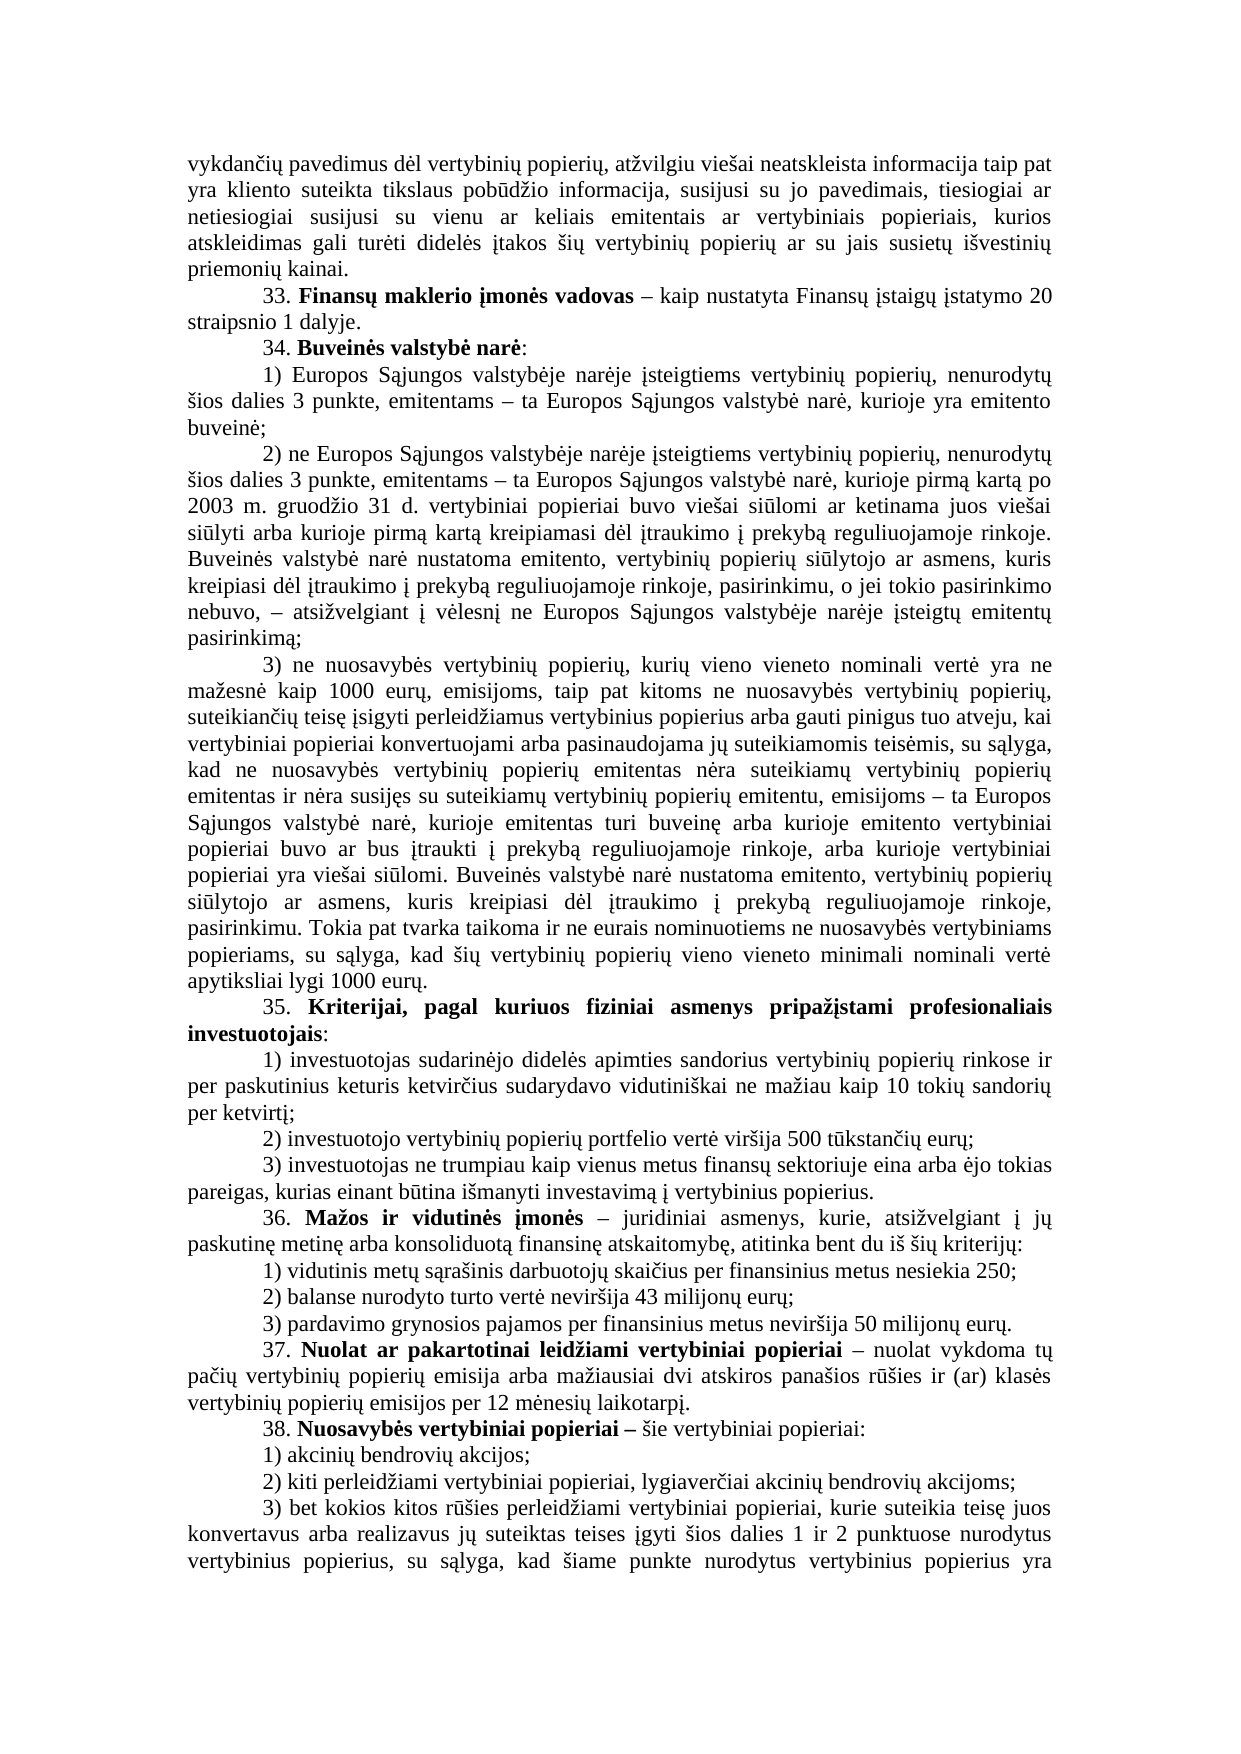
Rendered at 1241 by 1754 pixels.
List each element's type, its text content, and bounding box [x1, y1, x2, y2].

text 37. Nuolat ar pakartotinai leidžiami vertybiniai popieriai – nuolat vykdoma tų pačių vertybinių popierių emisija arba mažiausiai dvi atskiros panašios rūšies ir (ar) klasės vertybinių popierių emisijos per 12 mėnesių laikotarpį. [187, 1336, 1053, 1415]
text 1) Europos Sąjungos valstybėje narėje įsteigtiems vertybinių popierių, nenurodytų šios dalies 3 punkte, emitentams – ta Europos Sąjungos valstybė narė, kurioje yra emitento buveinė; [187, 361, 1053, 440]
text 1) akcinių bendrovių akcijos; [187, 1441, 1053, 1468]
text 34. Buveinės valstybė narė: [187, 334, 1053, 361]
text 38. Nuosavybės vertybiniai popieriai – šie vertybiniai popieriai: [187, 1415, 1053, 1441]
text 3) pardavimo grynosios pajamos per finansinius metus neviršija 50 milijonų eurų. [187, 1309, 1053, 1336]
text 36. Mažos ir vidutinės įmonės – juridiniai asmenys, kurie, atsižvelgiant į jų paskutinę metinę arba konsoliduotą finansinę atskaitomybę, atitinka bent du iš šių kriterijų: [187, 1204, 1053, 1257]
text vykdančių pavedimus dėl vertybinių popierių, atžvilgiu viešai neatskleista informacija taip pat yra kliento suteikta tikslaus pobūdžio informacija, susijusi su jo pavedimais, tiesiogiai ar netiesiogiai susijusi su vienu ar keliais emitentais ar vertybiniais popieriais, kurios atskleidimas gali turėti didelės įtakos šių vertybinių popierių ar su jais susietų išvestinių priemonių kainai. [187, 150, 1053, 282]
text 2) ne Europos Sąjungos valstybėje narėje įsteigtiems vertybinių popierių, nenurodytų šios dalies 3 punkte, emitentams – ta Europos Sąjungos valstybė narė, kurioje pirmą kartą po 2003 m. gruodžio 31 d. vertybiniai popieriai buvo viešai siūlomi ar ketinama juos viešai siūlyti arba kurioje pirmą kartą kreipiamasi dėl įtraukimo į prekybą reguliuojamoje rinkoje. Buveinės valstybė narė nustatoma emitento, vertybinių popierių siūlytojo ar asmens, kuris kreipiasi dėl įtraukimo į prekybą reguliuojamoje rinkoje, pasirinkimu, o jei tokio pasirinkimo nebuvo, – atsižvelgiant į vėlesnį ne Europos Sąjungos valstybėje narėje įsteigtų emitentų pasirinkimą; [187, 440, 1053, 651]
text 35. Kriterijai, pagal kuriuos fiziniai asmenys pripažįstami profesionaliais investuotojais: [187, 993, 1053, 1046]
text 3) investuotojas ne trumpiau kaip vienus metus finansų sektoriuje eina arba ėjo tokias pareigas, kurias einant būtina išmanyti investavimą į vertybinius popierius. [187, 1151, 1053, 1204]
text 3) bet kokios kitos rūšies perleidžiami vertybiniai popieriai, kurie suteikia teisę juos konvertavus arba realizavus jų suteiktas teises įgyti šios dalies 1 ir 2 punktuose nurodytus vertybinius popierius, su sąlyga, kad šiame punkte nurodytus vertybinius popierius yra [187, 1494, 1053, 1573]
text 2) balanse nurodyto turto vertė neviršija 43 milijonų eurų; [187, 1283, 1053, 1309]
text 2) investuotojo vertybinių popierių portfelio vertė viršija 500 tūkstančių eurų; [187, 1125, 1053, 1151]
text 3) ne nuosavybės vertybinių popierių, kurių vieno vieneto nominali vertė yra ne mažesnė kaip 1000 eurų, emisijoms, taip pat kitoms ne nuosavybės vertybinių popierių, suteikiančių teisę įsigyti perleidžiamus vertybinius popierius arba gauti pinigus tuo atveju, kai vertybiniai popieriai konvertuojami arba pasinaudojama jų suteikiamomis teisėmis, su sąlyga, kad ne nuosavybės vertybinių popierių emitentas nėra suteikiamų vertybinių popierių emitentas ir nėra susijęs su suteikiamų vertybinių popierių emitentu, emisijoms – ta Europos Sąjungos valstybė narė, kurioje emitentas turi buveinę arba kurioje emitento vertybiniai popieriai buvo ar bus įtraukti į prekybą reguliuojamoje rinkoje, arba kurioje vertybiniai popieriai yra viešai siūlomi. Buveinės valstybė narė nustatoma emitento, vertybinių popierių siūlytojo ar asmens, kuris kreipiasi dėl įtraukimo į prekybą reguliuojamoje rinkoje, pasirinkimu. Tokia pat tvarka taikoma ir ne eurais nominuotiems ne nuosavybės vertybiniams popieriams, su sąlyga, kad šių vertybinių popierių vieno vieneto minimali nominali vertė apytiksliai lygi 1000 eurų. [187, 651, 1053, 993]
text 1) vidutinis metų sąrašinis darbuotojų skaičius per finansinius metus nesiekia 250; [187, 1257, 1053, 1283]
text 33. Finansų maklerio įmonės vadovas – kaip nustatyta Finansų įstaigų įstatymo 20 straipsnio 1 dalyje. [187, 282, 1053, 334]
text 2) kiti perleidžiami vertybiniai popieriai, lygiaverčiai akcinių bendrovių akcijoms; [187, 1468, 1053, 1494]
text 1) investuotojas sudarinėjo didelės apimties sandorius vertybinių popierių rinkose ir per paskutinius keturis ketvirčius sudarydavo vidutiniškai ne mažiau kaip 10 tokių sandorių per ketvirtį; [187, 1046, 1053, 1125]
